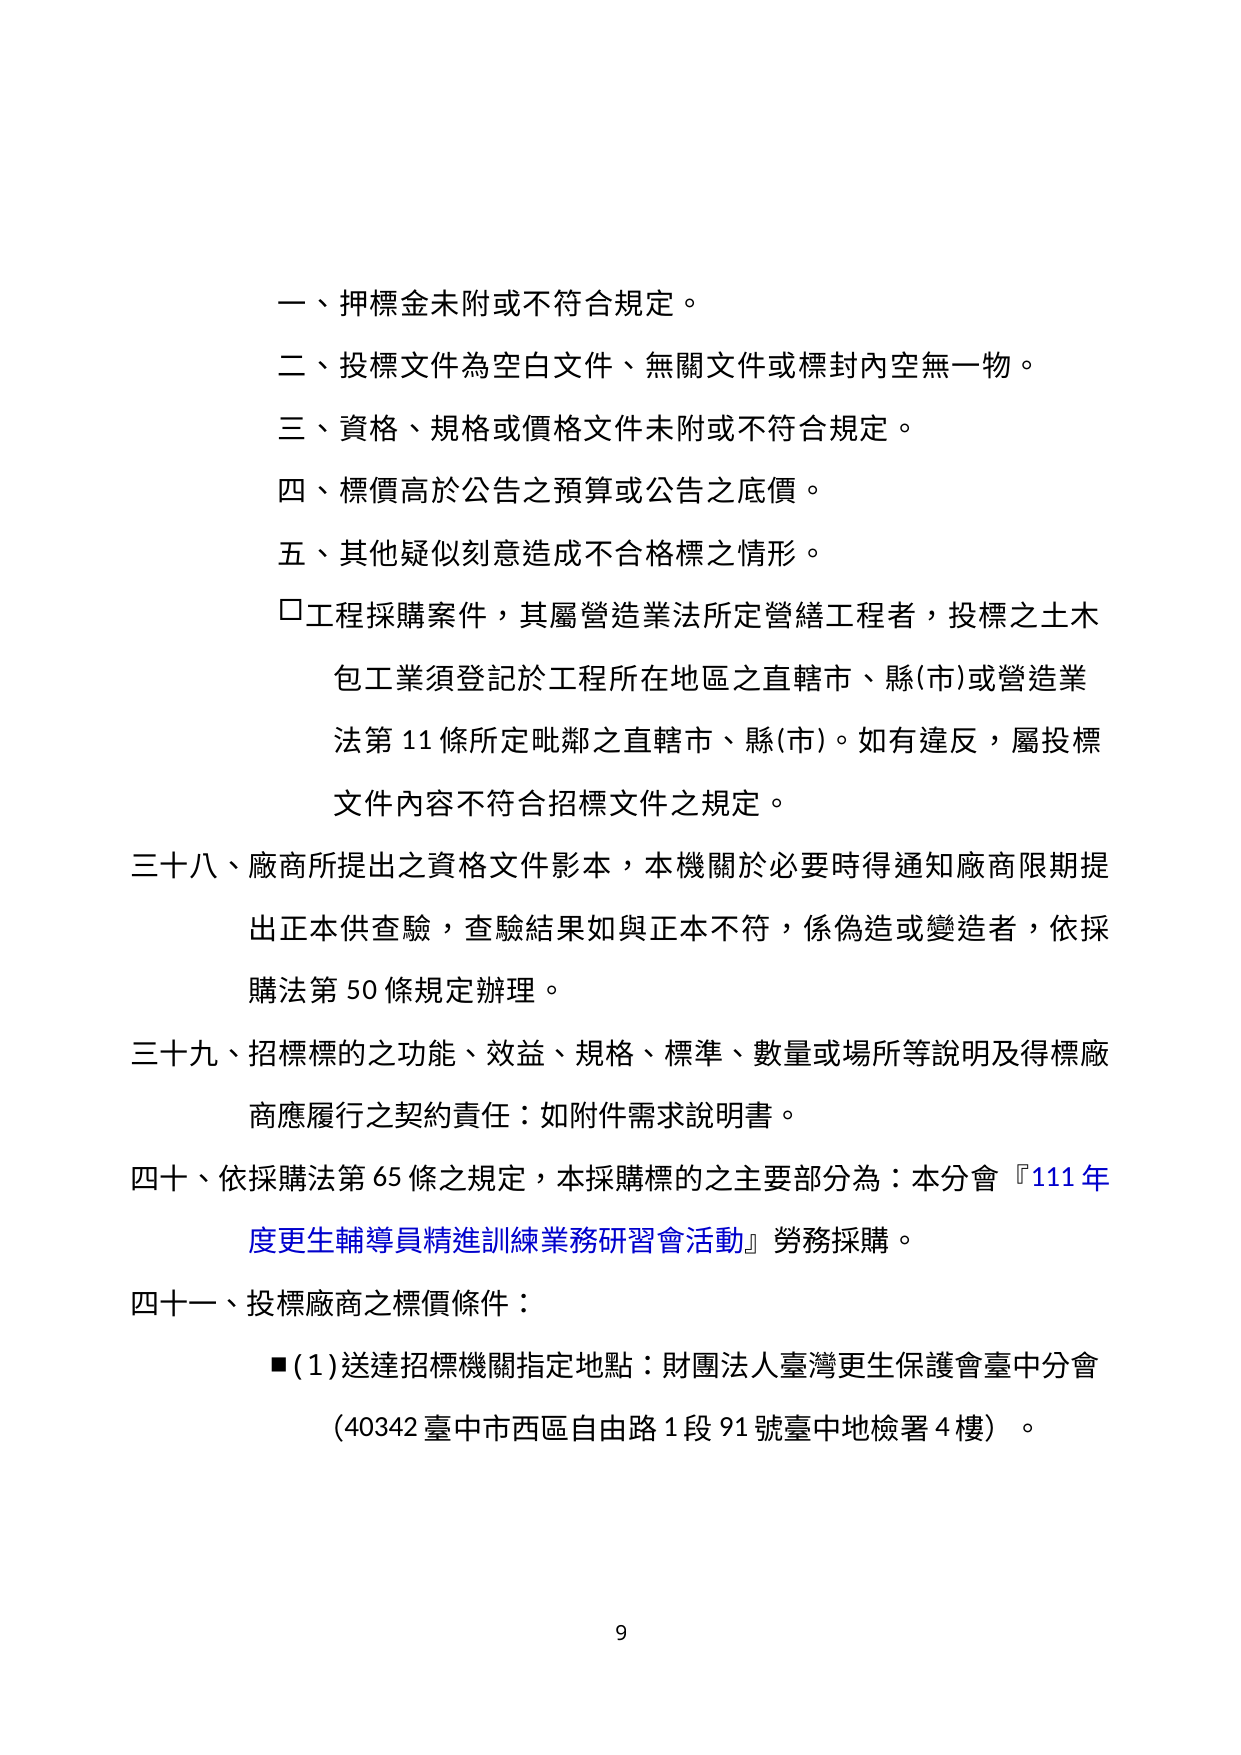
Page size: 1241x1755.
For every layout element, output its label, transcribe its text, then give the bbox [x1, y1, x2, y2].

text 三、資格、規格或價格文件未附或不符合規定。 [278, 385, 1110, 447]
text （40342臺中市西區自由路1段91號臺中地檢署4樓）。 [315, 1385, 1110, 1447]
text 四、標價高於公告之預算或公告之底價。 [278, 447, 1110, 510]
text 一、押標金未附或不符合規定。 [278, 260, 1110, 322]
text 工程採購案件，其屬營造業法所定營繕工程者，投標之土木包工業須登記於工程所在地區之直轄市、縣(市)或營造業法第11條所定毗鄰之直轄市、縣(市)。如有違反，屬投標文件內容不符合招標文件之規定。 [278, 572, 1110, 822]
text 四十、依採購法第65條之規定，本採購標的之主要部分為：本分會『111年度更生輔導員精進訓練業務研習會活動』勞務採購。 [130, 1135, 1110, 1260]
text 四十一、投標廠商之標價條件： [130, 1260, 1110, 1322]
text 三十九、招標標的之功能、效益、規格、標準、數量或場所等說明及得標廠商應履行之契約責任：如附件需求說明書。 [130, 1010, 1110, 1135]
text ■(1)送達招標機關指定地點：財團法人臺灣更生保護會臺中分會 [130, 1322, 1110, 1385]
text 二、投標文件為空白文件、無關文件或標封內空無一物。 [278, 322, 1110, 385]
text 三十八、廠商所提出之資格文件影本，本機關於必要時得通知廠商限期提出正本供查驗，查驗結果如與正本不符，係偽造或變造者，依採購法第50條規定辦理。 [130, 822, 1110, 1010]
text 五、其他疑似刻意造成不合格標之情形。 [278, 510, 1110, 572]
